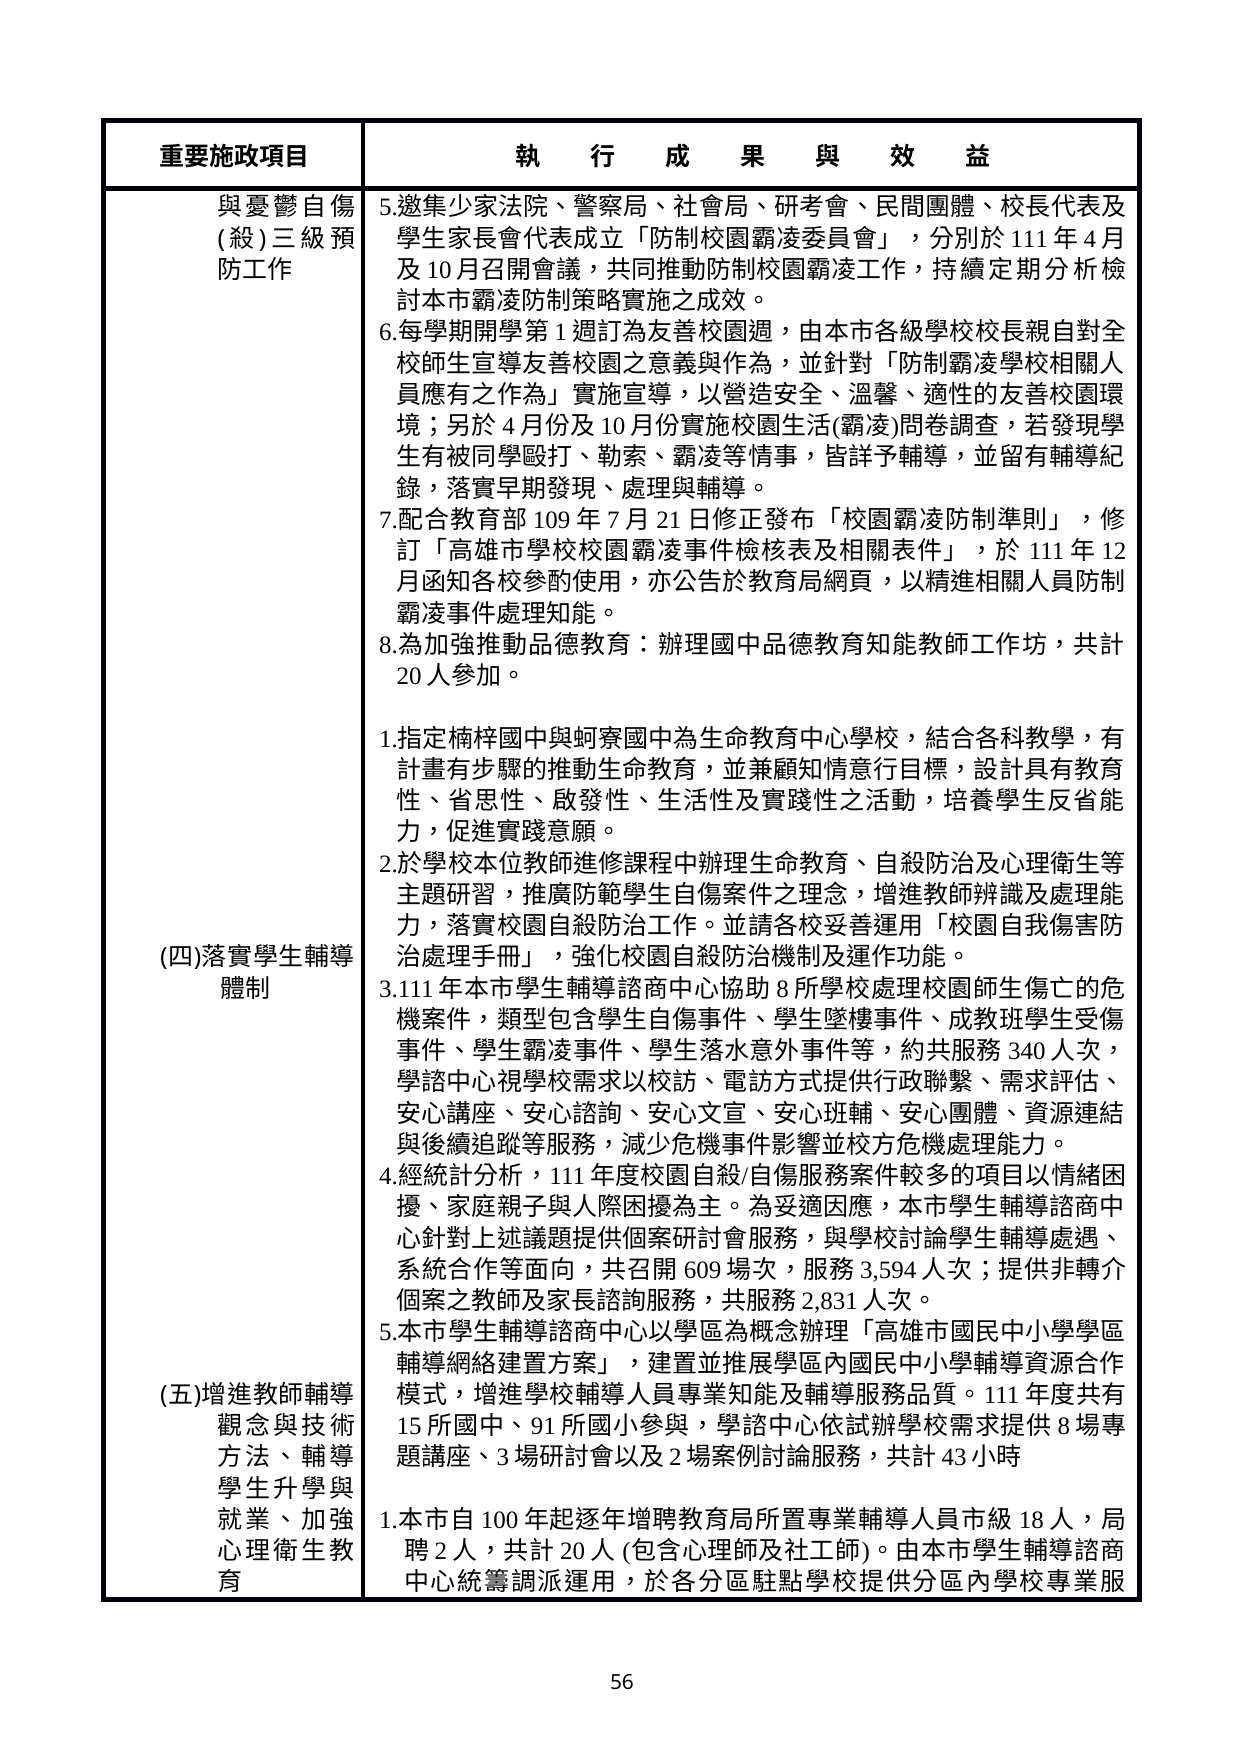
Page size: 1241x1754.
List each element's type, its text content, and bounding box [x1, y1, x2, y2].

table_cell 5.邀集少家法院、警察局、社會局、研考會、民間團體、校長代表及學生家長會代表成立「防制校園霸凌委員會」，分別於111年4月及10月召開會議，共同推動防制校園霸凌工作， 持續定期分析檢討本市霸凌防制策略實施之成效。 6.每學期開學第1週訂為友善校園週，由本市各級學校校長親自對全校師生宣導友善校園之意義與作為，並針對「防制霸凌學校相關人員應有之作為」實施宣導，以營造安全、溫馨、適性的友善校園環境；另於4月份及10月份實施校園生活(霸凌)問卷調查，若發現學生有被同學毆打、勒索、霸凌等情事，皆詳予輔導，並留有輔導紀錄，落實早期發現、處理與輔導。 7.配合教育部109年7月21日修正發布「校園霸凌防制準則」，修訂「高雄市學校校園霸凌事件檢核表及相關表件」，於111年12月函知各校參酌使用，亦公告於教育局網頁，以精進相關人員防制霸凌事件處理知能。 8.為加強推動品德教育：辦理國中品德教育知能教師工作坊，共計20人參加。 1.指定楠梓國中與蚵寮國中為生命教育中心學校，結合各科教學，有計畫有步驟的推動生命教育，並兼顧知情意行目標，設計具有教育性、省思性、啟發性、生活性及實踐性之活動，培養學生反省能力，促進實踐意願。 2.於學校本位教師進修課程中辦理生命教育、自殺防治及心理衛生等主題研習，推廣防範學生自傷案件之理念，增進教師辨識及處理能力，落實校園自殺防治工作。並請各校妥善運用「校園自我傷害防治處理手冊」，強化校園自殺防治機制及運作功能。 3.111年本市學生輔導諮商中心協助8所學校處理校園師生傷亡的危機案件，類型包含學生自傷事件、學生墜樓事件、成教班學生受傷事件、學生霸凌事件、學生落水意外事件等，約共服務340人次，學諮中心視學校需求以校訪、電訪方式提供行政聯繫、需求評估、安心講座、安心諮詢、安心文宣、安心班輔、安心團體、資源連結與後續追蹤等服務，減少危機事件影響並校方危機處理能力。 4.經統計分析，111年度校園自殺/自傷服務案件較多的項目以情緒困擾、家庭親子與人際困擾為主。為妥適因應，本市學生輔導諮商中心針對上述議題提供個案研討會服務，與學校討論學生輔導處遇、系統合作等面向，共召開609場次，服務3,594人次；提供非轉介個案之教師及家長諮詢服務，共服務2,831人次。 5.本市學生輔導諮商中心以學區為概念辦理「高雄市國民中小學學區輔導網絡建置方案」，建置並推展學區內國民中小學輔導資源合作模式，增進學校輔導人員專業知能及輔導服務品質。111年度共有15所國中、91所國小參與，學諮中心依試辦學校需求提供8場專題講座、3場研討會以及2場案例討論服務，共計43小時 1.本市自100年起逐年增聘教育局所置專業輔導人員市級18人，局聘2人，共計20人 (包含心理師及社工師)。由本市學生輔導諮商中心統籌調派運用，於各分區駐點學校提供分區內學校專業服 [365, 191, 1137, 1597]
table_header 執 行 成 果 與 效 益 [365, 123, 1137, 186]
table_header 重要施政項目 [106, 123, 361, 186]
table_cell 與憂鬱自傷(殺)三級預防工作 (四)落實學生輔導體制 (五)增進教師輔導觀念與技術方法、輔導學生升學與就業、加強心理衛生教育 [106, 191, 361, 1597]
